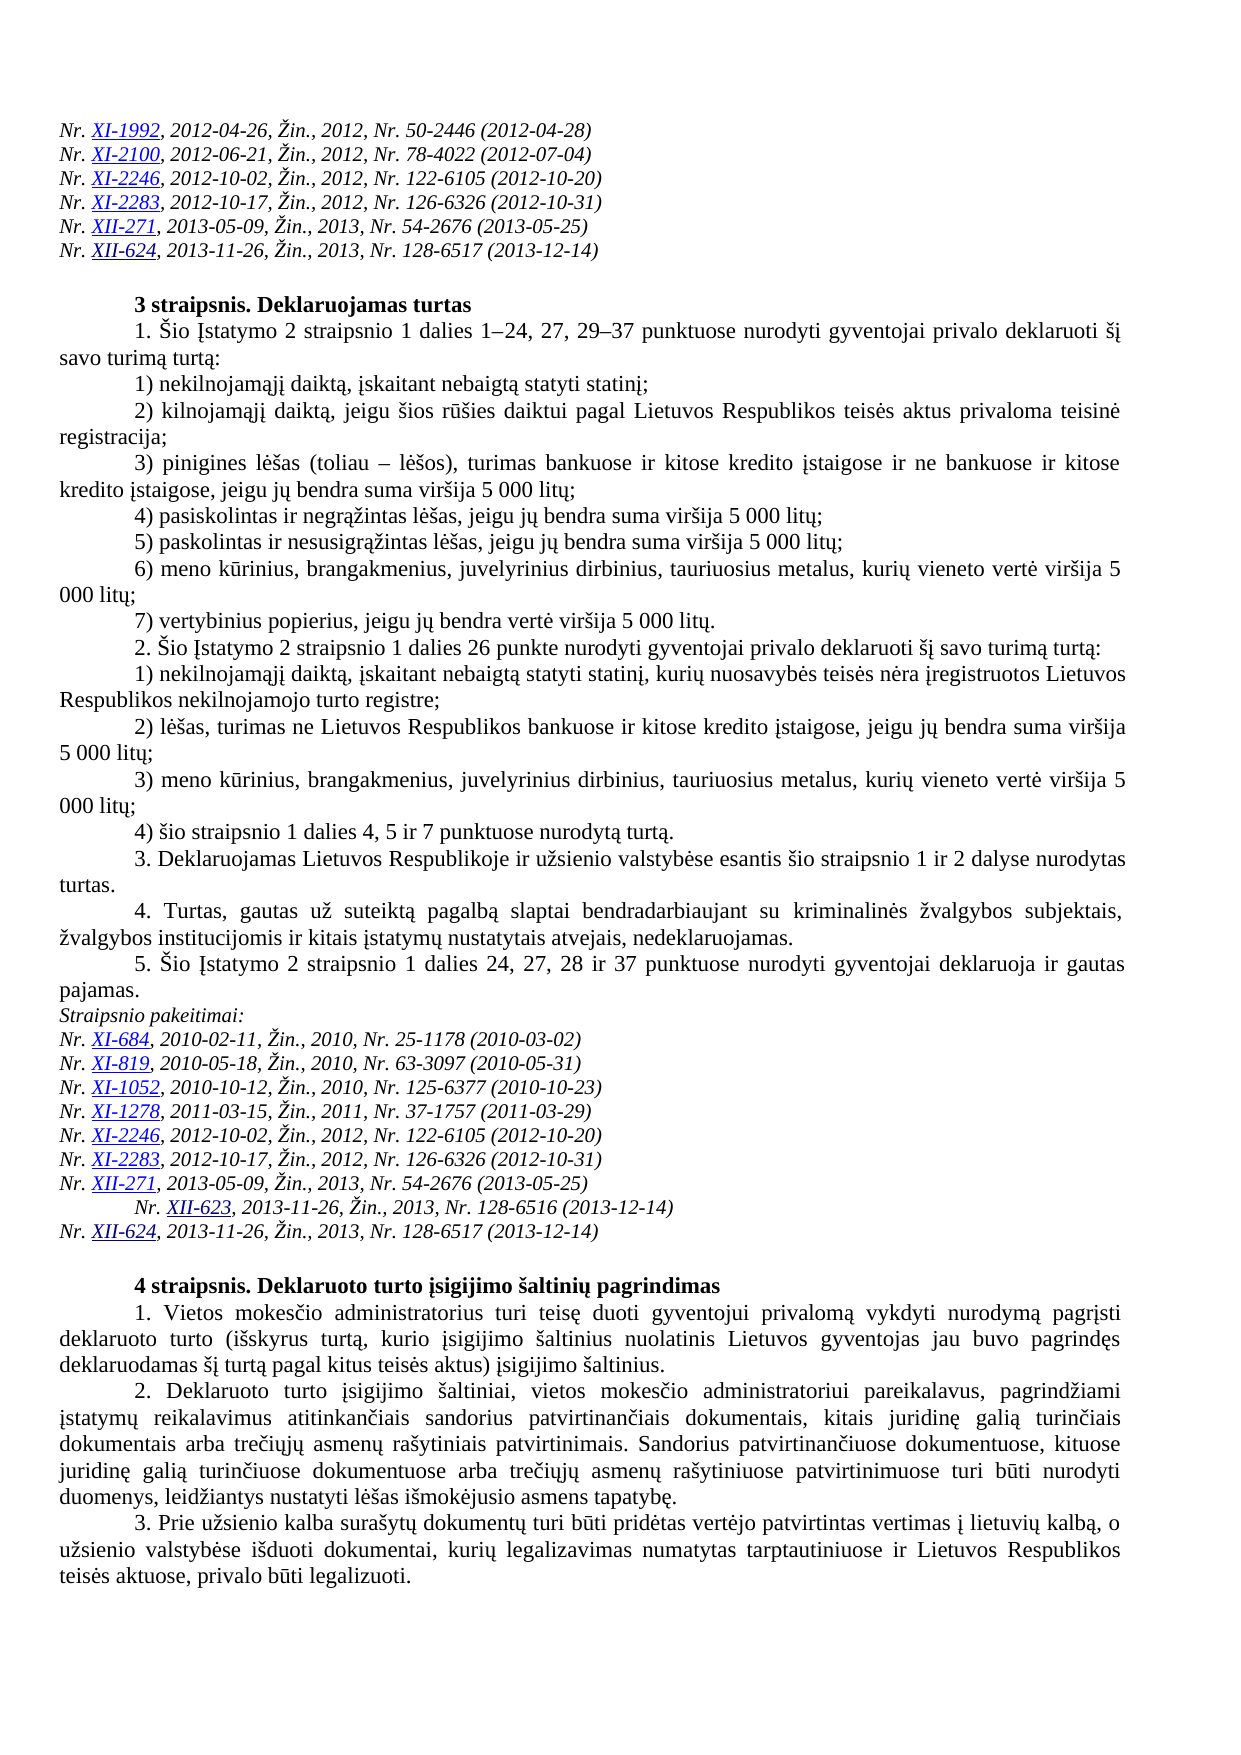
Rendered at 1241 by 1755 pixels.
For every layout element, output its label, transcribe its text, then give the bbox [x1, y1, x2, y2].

text 1) nekilnojamąjį daiktą, įskaitant nebaigtą statyti statinį, kurių nuosavybės teisės nėra įregistruotos Lietuvos Respublikos nekilnojamojo turto registre; [59, 660, 1127, 713]
text 1. Vietos mokesčio administratorius turi teisę duoti gyventojui privalomą vykdyti nurodymą pagrįsti deklaruoto turto (išskyrus turtą, kurio įsigijimo šaltinius nuolatinis Lietuvos gyventojas jau buvo pagrindęs deklaruodamas šį turtą pagal kitus teisės aktus) įsigijimo šaltinius. [59, 1298, 1122, 1378]
text Nr. XI-1992, 2012-04-26, Žin., 2012, Nr. 50-2446 (2012-04-28) [59, 118, 1122, 142]
text Nr. XI-2283, 2012-10-17, Žin., 2012, Nr. 126-6326 (2012-10-31) [59, 190, 1122, 214]
text Nr. XI-1278, 2011-03-15, Žin., 2011, Nr. 37-1757 (2011-03-29) [59, 1099, 1122, 1123]
text 3. Prie užsienio kalba surašytų dokumentų turi būti pridėtas vertėjo patvirtintas vertimas į lietuvių kalbą, o užsienio valstybėse išduoti dokumentai, kurių legalizavimas numatytas tarptautiniuose ir Lietuvos Respublikos teisės aktuose, privalo būti legalizuoti. [59, 1509, 1122, 1588]
text Nr. XII-271, 2013-05-09, Žin., 2013, Nr. 54-2676 (2013-05-25) [59, 1171, 1122, 1195]
text 3 straipsnis. Deklaruojamas turtas [59, 291, 1127, 318]
text Straipsnio pakeitimai: [59, 1003, 1122, 1027]
text 5. Šio Įstatymo 2 straipsnio 1 dalies 24, 27, 28 ir 37 punktuose nurodyti gyventojai deklaruoja ir gautas pajamas. [59, 950, 1127, 1003]
text Nr. XII-624, 2013-11-26, Žin., 2013, Nr. 128-6517 (2013-12-14) [59, 1219, 1122, 1243]
text Nr. XI-2100, 2012-06-21, Žin., 2012, Nr. 78-4022 (2012-07-04) [59, 142, 1122, 166]
text Nr. XII-623, 2013-11-26, Žin., 2013, Nr. 128-6516 (2013-12-14) [59, 1195, 1122, 1219]
text 2) kilnojamąjį daiktą, jeigu šios rūšies daiktui pagal Lietuvos Respublikos teisės aktus privaloma teisinė registracija; [59, 397, 1122, 449]
text 3. Deklaruojamas Lietuvos Respublikoje ir užsienio valstybėse esantis šio straipsnio 1 ir 2 dalyse nurodytas turtas. [59, 845, 1127, 897]
text Nr. XI-684, 2010-02-11, Žin., 2010, Nr. 25-1178 (2010-03-02) [59, 1027, 1122, 1051]
text 3) pinigines lėšas (toliau – lėšos), turimas bankuose ir kitose kredito įstaigose ir ne bankuose ir kitose kredito įstaigose, jeigu jų bendra suma viršija 5 000 litų; [59, 449, 1122, 502]
text 2. Šio Įstatymo 2 straipsnio 1 dalies 26 punkte nurodyti gyventojai privalo deklaruoti šį savo turimą turtą: [59, 634, 1127, 660]
text Nr. XI-1052, 2010-10-12, Žin., 2010, Nr. 125-6377 (2010-10-23) [59, 1075, 1122, 1099]
text 2. Deklaruoto turto įsigijimo šaltiniai, vietos mokesčio administratoriui pareikalavus, pagrindžiami įstatymų reikalavimus atitinkančiais sandorius patvirtinančiais dokumentais, kitais juridinę galią turinčiais dokumentais arba trečiųjų asmenų rašytiniais patvirtinimais. Sandorius patvirtinančiuose dokumentuose, kituose juridinę galią turinčiuose dokumentuose arba trečiųjų asmenų rašytiniuose patvirtinimuose turi būti nurodyti duomenys, leidžiantys nustatyti lėšas išmokėjusio asmens tapatybę. [59, 1378, 1122, 1509]
text 5) paskolintas ir nesusigrąžintas lėšas, jeigu jų bendra suma viršija 5 000 litų; [59, 528, 1122, 555]
text Nr. XI-819, 2010-05-18, Žin., 2010, Nr. 63-3097 (2010-05-31) [59, 1051, 1122, 1075]
text 4. Turtas, gautas už suteiktą pagalbą slaptai bendradarbiaujant su kriminalinės žvalgybos subjektais, žvalgybos institucijomis ir kitais įstatymų nustatytais atvejais, nedeklaruojamas. [59, 897, 1122, 950]
text 4) pasiskolintas ir negrąžintas lėšas, jeigu jų bendra suma viršija 5 000 litų; [59, 502, 1122, 528]
text 6) meno kūrinius, brangakmenius, juvelyrinius dirbinius, tauriuosius metalus, kurių vieneto vertė viršija 5 000 litų; [59, 555, 1122, 607]
text Nr. XII-624, 2013-11-26, Žin., 2013, Nr. 128-6517 (2013-12-14) [59, 238, 1122, 262]
text 1. Šio Įstatymo 2 straipsnio 1 dalies 1–24, 27, 29–37 punktuose nurodyti gyventojai privalo deklaruoti šį savo turimą turtą: [59, 318, 1122, 370]
text Nr. XI-2246, 2012-10-02, Žin., 2012, Nr. 122-6105 (2012-10-20) [59, 166, 1122, 190]
text 3) meno kūrinius, brangakmenius, juvelyrinius dirbinius, tauriuosius metalus, kurių vieneto vertė viršija 5 000 litų; [59, 766, 1127, 818]
text Nr. XI-2246, 2012-10-02, Žin., 2012, Nr. 122-6105 (2012-10-20) [59, 1123, 1122, 1147]
text 4 straipsnis. Deklaruoto turto įsigijimo šaltinių pagrindimas [59, 1272, 1122, 1298]
text 1) nekilnojamąjį daiktą, įskaitant nebaigtą statyti statinį; [59, 370, 1122, 397]
text 2) lėšas, turimas ne Lietuvos Respublikos bankuose ir kitose kredito įstaigose, jeigu jų bendra suma viršija 5 000 litų; [59, 713, 1127, 766]
text Nr. XI-2283, 2012-10-17, Žin., 2012, Nr. 126-6326 (2012-10-31) [59, 1147, 1122, 1171]
text Nr. XII-271, 2013-05-09, Žin., 2013, Nr. 54-2676 (2013-05-25) [59, 214, 1122, 238]
text 4) šio straipsnio 1 dalies 4, 5 ir 7 punktuose nurodytą turtą. [59, 818, 1127, 845]
text 7) vertybinius popierius, jeigu jų bendra vertė viršija 5 000 litų. [59, 607, 1122, 634]
